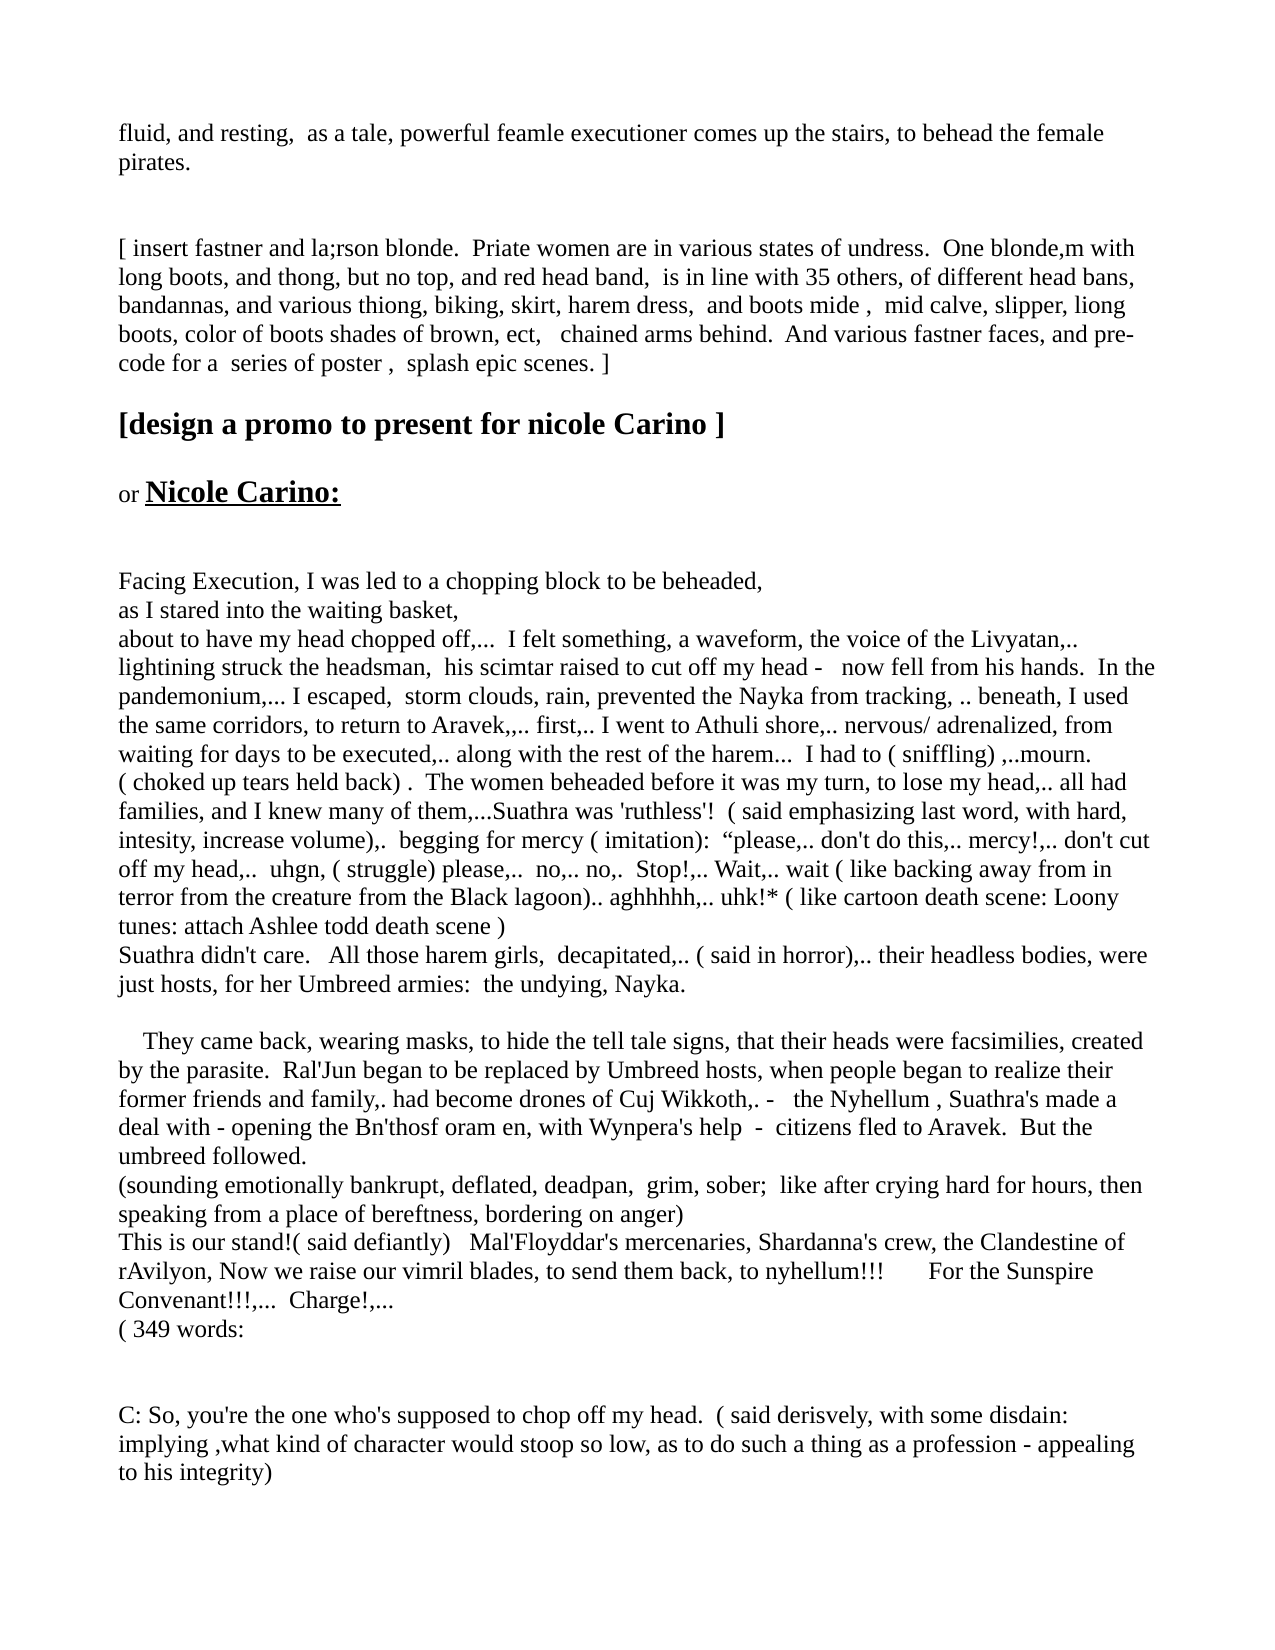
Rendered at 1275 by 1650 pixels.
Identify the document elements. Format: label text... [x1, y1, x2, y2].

text They came back, wearing masks, to hide the tell tale signs, that their heads were facsimilies, created by the parasite. Ral'Jun began to be replaced by Umbreed hosts, when people began to realize their former friends and family,. had become drones of Cuj Wikkoth,. - the Nyhellum , Suathra's made a deal with - opening the Bn'thosf oram en, with Wynpera's help - citizens fled to Aravek. But the umbreed followed. [118, 1026, 1157, 1170]
text [ insert fastner and la;rson blonde. Priate women are in various states of undress. One blonde,m with long boots, and thong, but no top, and red head band, is in line with 35 others, of different head bans, bandannas, and various thiong, biking, skirt, harem dress, and boots mide , mid calve, slipper, liong boots, color of boots shades of brown, ect, chained arms behind. And various fastner faces, and pre-code for a series of poster , splash epic scenes. ] [118, 233, 1157, 377]
text Facing Execution, I was led to a chopping block to be beheaded, [118, 566, 1157, 595]
text or Nicole Carino: [118, 473, 1157, 509]
text as I stared into the waiting basket, [118, 595, 1157, 624]
text (sounding emotionally bankrupt, deflated, deadpan, grim, sober; like after crying hard for hours, then speaking from a place of bereftness, bordering on anger) [118, 1170, 1157, 1227]
text ( 349 words: [118, 1314, 1157, 1342]
text about to have my head chopped off,... I felt something, a waveform, the voice of the Livyatan,.. lightining struck the headsman, his scimtar raised to cut off my head - now fell from his hands. In the pandemonium,... I escaped, storm clouds, rain, prevented the Nayka from tracking, .. beneath, I used the same corridors, to return to Aravek,,.. first,.. I went to Athuli shore,.. nervous/ adrenalized, from waiting for days to be executed,.. along with the rest of the harem... I had to ( sniffling) ,..mourn. ( choked up tears held back) . The women beheaded before it was my turn, to lose my head,.. all had families, and I knew many of them,...Suathra was 'ruthless'! ( said emphasizing last word, with hard, intesity, increase volume),. begging for mercy ( imitation): “please,.. don't do this,.. mercy!,.. don't cut off my head,.. uhgn, ( struggle) please,.. no,.. no,. Stop!,.. Wait,.. wait ( like backing away from in terror from the creature from the Black lagoon).. aghhhhh,.. uhk!* ( like cartoon death scene: Loony tunes: attach Ashlee todd death scene ) [118, 624, 1157, 940]
text [design a promo to present for nicole Carino ] [118, 406, 1157, 442]
text Suathra didn't care. All those harem girls, decapitated,.. ( said in horror),.. their headless bodies, were just hosts, for her Umbreed armies: the undying, Nayka. [118, 940, 1157, 997]
text C: So, you're the one who's supposed to chop off my head. ( said derisvely, with some disdain: implying ,what kind of character would stoop so low, as to do such a thing as a profession - appealing to his integrity) [118, 1400, 1157, 1486]
text fluid, and resting, as a tale, powerful feamle executioner comes up the stairs, to behead the female pirates. [118, 118, 1157, 176]
text This is our stand!( said defiantly) Mal'Floyddar's mercenaries, Shardanna's crew, the Clandestine of rAvilyon, Now we raise our vimril blades, to send them back, to nyhellum!!! For the Sunspire Convenant!!!,... Charge!,... [118, 1227, 1157, 1314]
